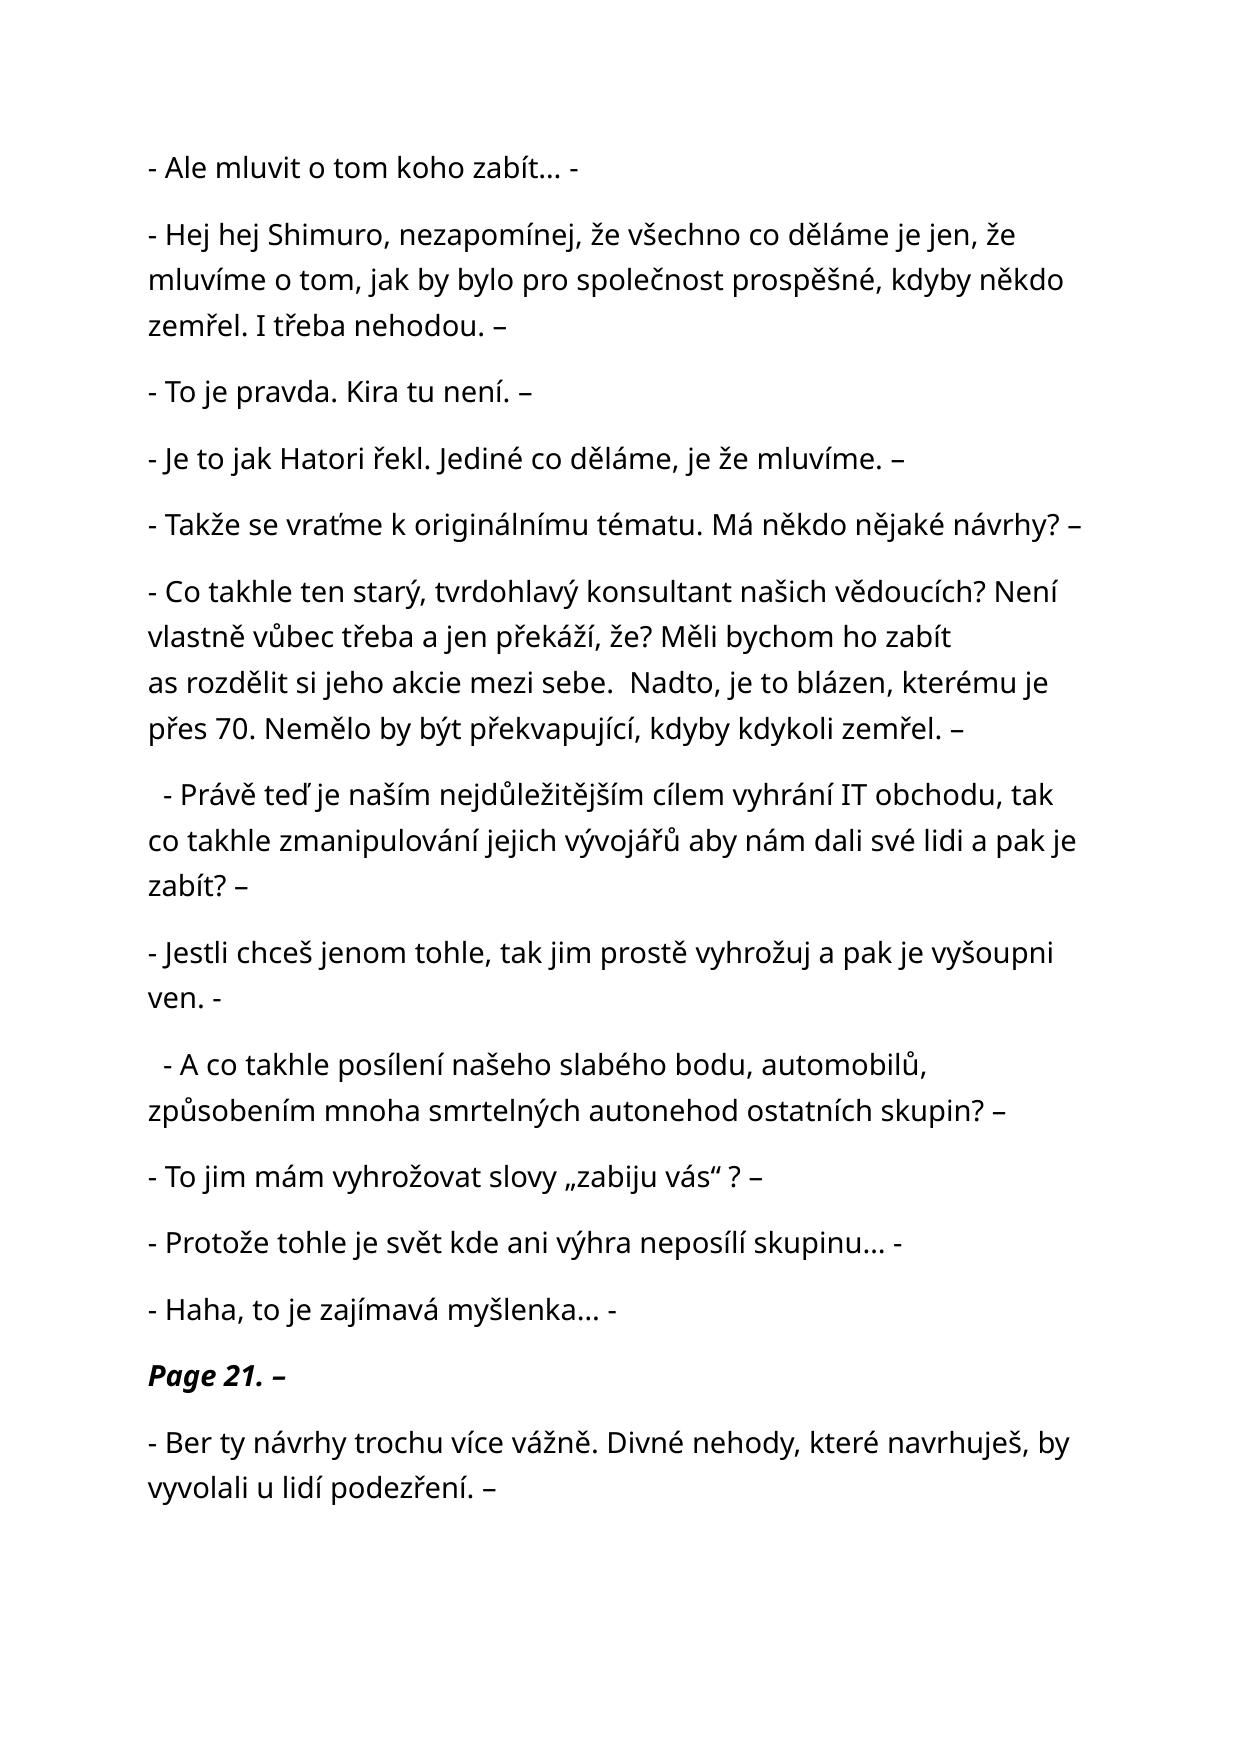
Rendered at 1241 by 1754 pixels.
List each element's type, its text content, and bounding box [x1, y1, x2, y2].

text - To je pravda. Kira tu není. – [148, 372, 1092, 411]
text - Je to jak Hatori řekl. Jediné co děláme, je že mluvíme. – [148, 438, 1092, 478]
text - Co takhle ten starý, tvrdohlavý konsultant našich vědoucích? Není vlastně vůbec třeba a jen překáží, že? Měli bychom ho zabít as rozdělit si jeho akcie mezi sebe. Nadto, je to blázen, kterému je přes 70. Nemělo by být překvapující, kdyby kdykoli zemřel. – [148, 571, 1092, 748]
text Page 21. – [148, 1356, 1092, 1395]
text - Haha, to je zajímavá myšlenka… - [148, 1289, 1092, 1329]
text - Jestli chceš jenom tohle, tak jim prostě vyhrožuj a pak je vyšoupni ven. - [148, 932, 1092, 1017]
text - A co takhle posílení našeho slabého bodu, automobilů, způsobením mnoha smrtelných autonehod ostatních skupin? – [148, 1044, 1092, 1129]
text - To jim mám vyhrožovat slovy „zabiju vás“ ? – [148, 1156, 1092, 1196]
text - Hej hej Shimuro, nezapomínej, že všechno co děláme je jen, že mluvíme o tom, jak by bylo pro společnost prospěšné, kdyby někdo zemřel. I třeba nehodou. – [148, 214, 1092, 345]
text - Ale mluvit o tom koho zabít… - [148, 148, 1092, 187]
text - Ber ty návrhy trochu více vážně. Divné nehody, které navrhuješ, by vyvolali u lidí podezření. – [148, 1422, 1092, 1507]
text - Takže se vraťme k originálnímu tématu. Má někdo nějaké návrhy? – [148, 505, 1092, 544]
text - Protože tohle je svět kde ani výhra neposílí skupinu… - [148, 1223, 1092, 1262]
text - Právě teď je naším nejdůležitějším cílem vyhrání IT obchodu, tak co takhle zmanipulování jejich vývojářů aby nám dali své lidi a pak je zabít? – [148, 774, 1092, 905]
